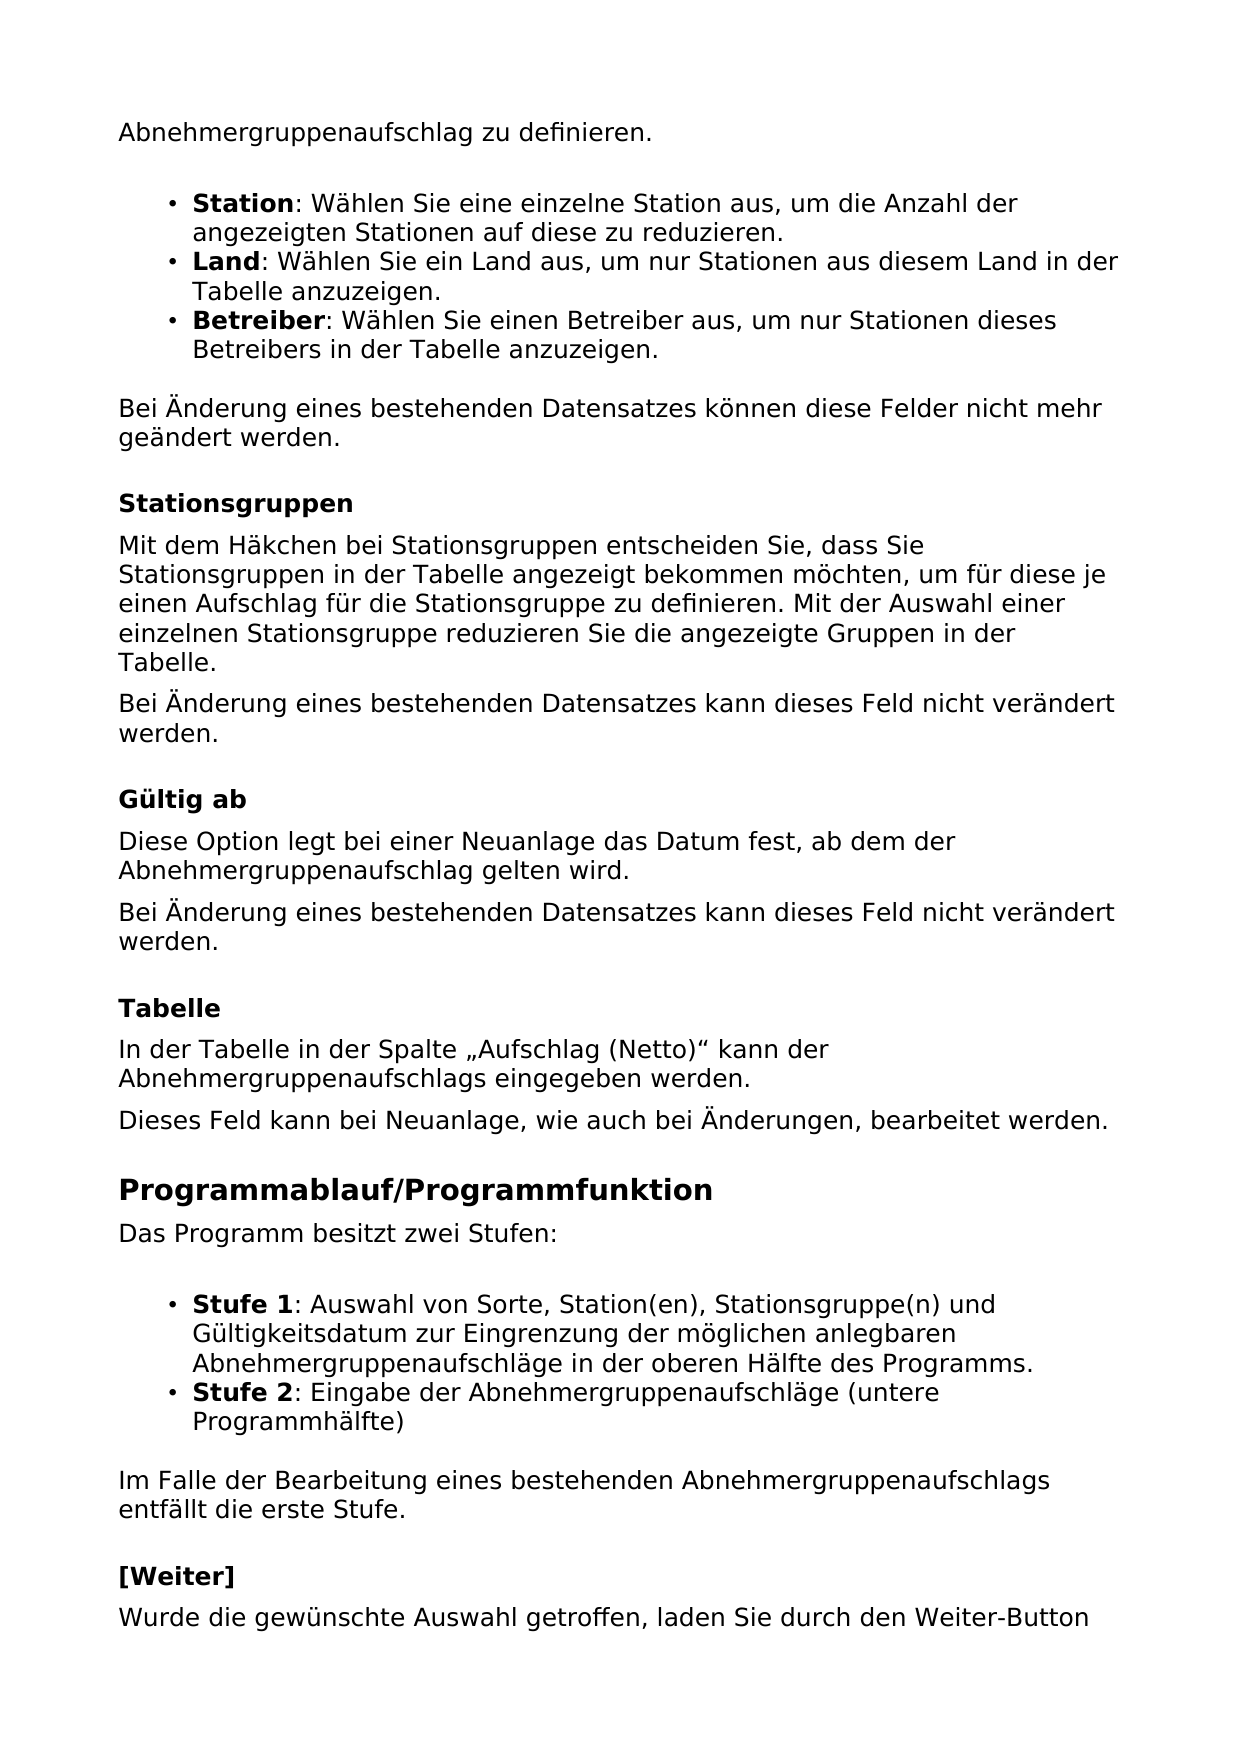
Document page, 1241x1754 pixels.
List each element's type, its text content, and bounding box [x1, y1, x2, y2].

list Betreiber: Wählen Sie einen Betreiber aus, um nur Stationen dieses Betreibers in der Tabelle anzuzeigen. [177, 306, 1122, 364]
text Wurde die gewünschte Auswahl getroffen, laden Sie durch den Weiter-Button [118, 1603, 1122, 1632]
subtitle [Weiter] [118, 1562, 1122, 1591]
text Abnehmergruppenaufschlag zu definieren. [118, 118, 1122, 147]
list Station: Wählen Sie eine einzelne Station aus, um die Anzahl der angezeigten Stationen auf diese zu reduzieren. [177, 189, 1122, 248]
list Stufe 1: Auswahl von Sorte, Station(en), Stationsgruppe(n) und Gültigkeitsdatum zur Eingrenzung der möglichen anlegbaren Abnehmergruppenaufschläge in der oberen Hälfte des Programms. [177, 1291, 1122, 1378]
list Land: Wählen Sie ein Land aus, um nur Stationen aus diesem Land in der Tabelle anzuzeigen. [177, 248, 1122, 306]
text Bei Änderung eines bestehenden Datensatzes kann dieses Feld nicht verändert werden. [118, 898, 1122, 956]
text Im Falle der Bearbeitung eines bestehenden Abnehmergruppenaufschlags entfällt die erste Stufe. [118, 1466, 1122, 1524]
text Diese Option legt bei einer Neuanlage das Datum fest, ab dem der Abnehmergruppenaufschlag gelten wird. [118, 827, 1122, 885]
text Bei Änderung eines bestehenden Datensatzes können diese Felder nicht mehr geändert werden. [118, 394, 1122, 452]
text Dieses Feld kann bei Neuanlage, wie auch bei Änderungen, bearbeitet werden. [118, 1106, 1122, 1135]
subtitle Programmablauf/Programmfunktion [118, 1173, 1122, 1207]
text In der Tabelle in der Spalte „Aufschlag (Netto)“ kann der Abnehmergruppenaufschlags eingegeben werden. [118, 1035, 1122, 1094]
subtitle Stationsgruppen [118, 489, 1122, 519]
subtitle Tabelle [118, 994, 1122, 1023]
text Mit dem Häkchen bei Stationsgruppen entscheiden Sie, dass Sie Stationsgruppen in der Tabelle angezeigt bekommen möchten, um für diese je einen Aufschlag für die Stationsgruppe zu definieren. Mit der Auswahl einer einzelnen Stationsgruppe reduzieren Sie die angezeigte Gruppen in der Tabelle. [118, 531, 1122, 677]
text Das Programm besitzt zwei Stufen: [118, 1219, 1122, 1248]
list Stufe 2: Eingabe der Abnehmergruppenaufschläge (untere Programmhälfte) [177, 1378, 1122, 1436]
subtitle Gültig ab [118, 785, 1122, 814]
text Bei Änderung eines bestehenden Datensatzes kann dieses Feld nicht verändert werden. [118, 689, 1122, 748]
